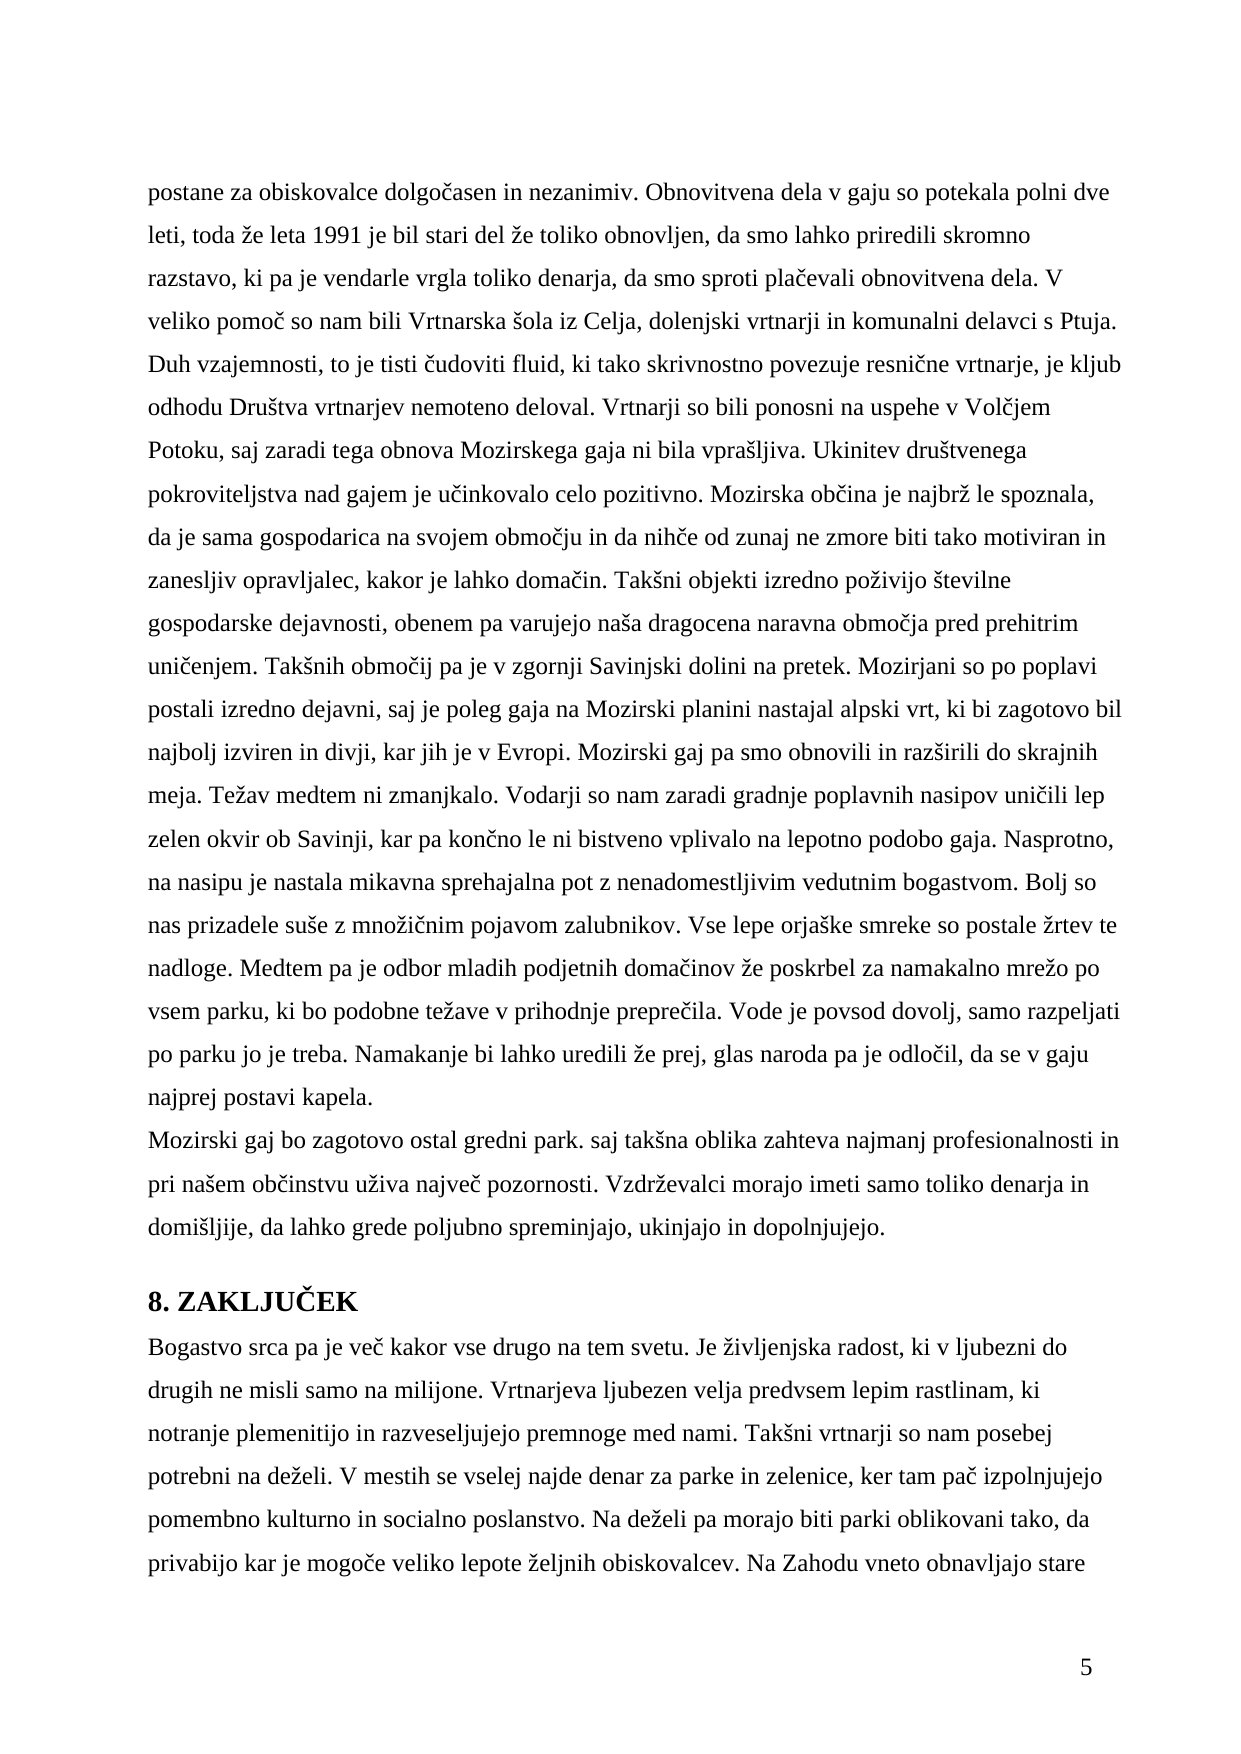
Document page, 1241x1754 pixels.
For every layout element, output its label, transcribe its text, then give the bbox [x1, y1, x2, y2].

table_header [1104, 148, 1240, 1576]
table_cell Obiskovalci in vrtnarji so ponudbo sprejeli z navdušenjem. Floristka iz Ljubljane je predlagala za dotlej na planem navadno razstavo cvetličnih aranžmajev. Za začetek naj bi okrasili žuboreč potok, ki teče ob parku. Cvetlični aranžmaji v parku, še posebej ob bistrem naravnem potoku, so sicer anahronizem brez primere. Poskus pa je uspel in že naslednje leto se je razstava aranžmajev razmahnila po vsej površini parka. Glavni koreograf teh svojevrstnih prireditev z vabljivimi naslovi, je bil Janko Jemec iz Maribora. Opogumljeno z uspehi je Društvo vrtnarjev priklicalo v življenje odbor za urejanje gaja, katerega gonilna sila je bil organizacijsko zelo okreten vrtnar Andrej Berlič iz Ljubljane. Leta 1989 je odbor v gaju organiziral odmevno razstavo, ki je presenetila celo organizatorje same. Mozirski gaj je postal prava romarska pot. Pri tem je seveda bilo tudi veliko sreče. Leta 1989 se ničesar ni dogajalo. In v tem naelektrenem ozračju se v zakotnem Mozirju pojavi močan žarek upanja, ki je tako blagodejno naznanjal boljše čase. Kdor je le mogel, je pohitel k temu viru upanja in denarni uspeh obiskovalskega navala je bil presenetljiv. Vzporedno s tem si je odbor prizadeval, da bi se predvsem lokalna družbena skupnost uvedla velike kulturne in gospodarske vrednosti tega objekta. Naročil je širitev parka na vso razpoložljivo površino (osem hektarov) in sprejel predlog, da bi v gaju nastala zbirka rož (rozarij), kakršne v tedanji Jugoslaviji še ni bilo. Vrtnice bi spremljala zbirka perunik, gredni značaj parka pa bi ostal ohranjen. Prav za vrtnice in perunike so v gaju odlične naravne razmere. 6. POPLAVE V MOZIRSKEM GAJU Preveč lepo bi bilo, če bi šlo vse tako gladko. Jeseni 1990, ko so bile že vse grede posajene s tulipani, je katastrofalna poplava gaj dobesedno odnesla. Društvo vrtnarjev Slovenije se je umaknilo v varno zavetje Arboretuma v Volčjem Potoku in že naslednjo pomlad tam organiziralo veliko in zelo odmevno razstavo podobnega tipa, kakor že nekaj let prej v Mozirju. S tem je prenehalo tudi njegovo pokroviteljstvo v Mozirskem gaju. V čudovitem Volčjem Potoku se seveda ponujajo raznotere možnosti, presenetljivo pa je, da je prav Mozirski gaj imel tako močan vrnitveni vpliv na Arboretum. Predvsem so tega lahko veseli Nizozemci, saj takšne reklame nimajo nikjer drugod. Dva milijona tulipanov je Arboretum spremenilo v tulpetum, kakršen je samo še v Keukenhofu na Nizozemskem. Celo Keukenhof nima več kakor štiri milijone in pol okrasnih čebulnic, tulipanov pa le nekaj več kakor v Volčjem Potoku. Tudi navdušenje glede vodnih ptic se je iz Mozirja preselila v Volčji Potok. Res da vodne ptice morda privabijo nekaj obiskovalcev, škoda, ki jo povzročijo, pa je neprimerno večja. 0 tem pa se morajo prepričati prireditelji sami. Ujete živali, ki naj skladno dopolnjujejo lepotne podobe rastlinskih motivov, terjajo posebno skrb, ki jo pri nas celo v živalskih vrtovih nismo zmožni ponuditi. 7. UREDITEV GAJA PO POPLAVAH Po razdiralni poplavi je Mozirski gaj ostal prepuščen sam sebi. Njegova svetla prihodnost pa ni bila vprašljiva. Na vsakih dvanajst let bi morali tako obnoviti vsak sodobnejši park, drugače postane za obiskovalce dolgočasen in nezanimiv. Obnovitvena dela v gaju so potekala polni dve leti, toda že leta 1991 je bil stari del že toliko obnovljen, da smo lahko priredili skromno razstavo, ki pa je vendarle vrgla toliko denarja, da smo sproti plačevali obnovitvena dela. V veliko pomoč so nam bili Vrtnarska šola iz Celja, dolenjski vrtnarji in komunalni delavci s Ptuja. Duh vzajemnosti, to je tisti čudoviti fluid, ki tako skrivnostno povezuje resnične vrtnarje, je kljub odhodu Društva vrtnarjev nemoteno deloval. Vrtnarji so bili ponosni na uspehe v Volčjem Potoku, saj zaradi tega obnova Mozirskega gaja ni bila vprašljiva. Ukinitev društvenega pokroviteljstva nad gajem je učinkovalo celo pozitivno. Mozirska občina je najbrž le spoznala, da je sama gospodarica na svojem območju in da nihče od zunaj ne zmore biti tako motiviran in zanesljiv opravljalec, kakor je lahko domačin. Takšni objekti izredno poživijo številne gospodarske dejavnosti, obenem pa varujejo naša dragocena naravna območja pred prehitrim uničenjem. Takšnih območij pa je v zgornji Savinjski dolini na pretek. Mozirjani so po poplavi postali izredno dejavni, saj je poleg gaja na Mozirski planini nastajal alpski vrt, ki bi zagotovo bil najbolj izviren in divji, kar jih je v Evropi. Mozirski gaj pa smo obnovili in razširili do skrajnih meja. Težav medtem ni zmanjkalo. Vodarji so nam zaradi gradnje poplavnih nasipov uničili lep zelen okvir ob Savinji, kar pa končno le ni bistveno vplivalo na lepotno podobo gaja. Nasprotno, na nasipu je nastala mikavna sprehajalna pot z nenadomestljivim vedutnim bogastvom. Bolj so nas prizadele suše z množičnim pojavom zalubnikov. Vse lepe orjaške smreke so postale žrtev te nadloge. Medtem pa je odbor mladih podjetnih domačinov že poskrbel za namakalno mrežo po vsem parku, ki bo podobne težave v prihodnje preprečila. Vode je povsod dovolj, samo razpeljati po parku jo je treba. Namakanje bi lahko uredili že prej, glas naroda pa je odločil, da se v gaju najprej postavi kapela. Mozirski gaj bo zagotovo ostal gredni park. saj takšna oblika zahteva najmanj profesionalnosti in pri našem občinstvu uživa največ pozornosti. Vzdrževalci morajo imeti samo toliko denarja in domišljije, da lahko grede poljubno spreminjajo, ukinjajo in dopolnjujejo. 8. ZAKLJUČEK Bogastvo srca pa je več kakor vse drugo na tem svetu. Je življenjska radost, ki v ljubezni do drugih ne misli samo na milijone. Vrtnarjeva ljubezen velja predvsem lepim rastlinam, ki notranje plemenitijo in razveseljujejo premnoge med nami. Takšni vrtnarji so nam posebej potrebni na deželi. V mestih se vselej najde denar za parke in zelenice, ker tam pač izpolnjujejo pomembno kulturno in socialno poslanstvo. Na deželi pa morajo biti parki oblikovani tako, da privabijo kar je mogoče veliko lepote željnih obiskovalcev. Na Zahodu vneto obnavljajo stare vrtove okrog gradov, za katere največkrat niti ne vedo, kakšni so bili v resnici (Het Loo na Holandskem, Villandy v Franciji). V Mozirju si pomagajo z barvitim cvetjem in razstavami. Kakor vsako leto bo tudi letos v začetku septembra velika vrtnarska razstava na prostem, kot dostojen enoletni sklep plemenitih prizadevanj pridnih vrtnarjev. [148, 148, 1104, 1576]
